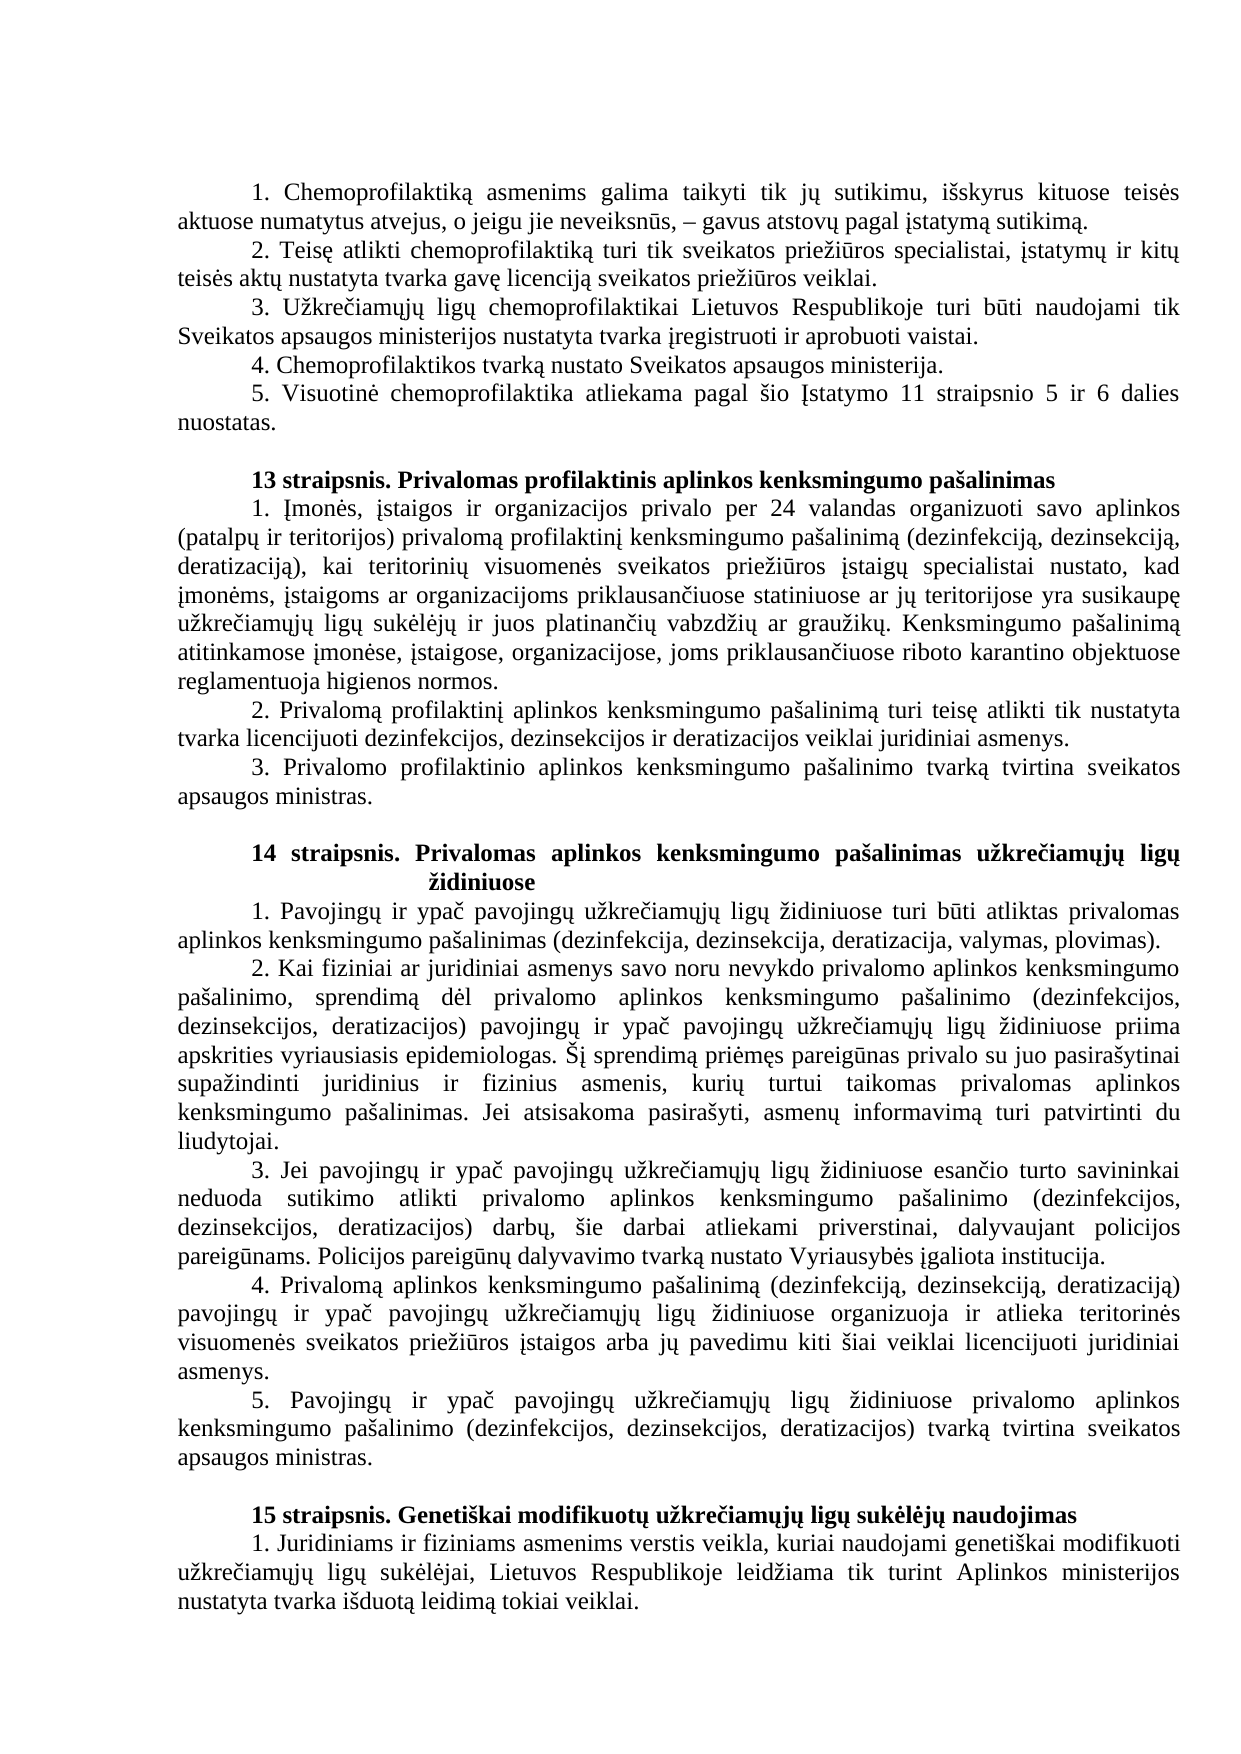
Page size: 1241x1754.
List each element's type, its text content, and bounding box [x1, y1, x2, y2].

text 14 straipsnis. Privalomas aplinkos kenksmingumo pašalinimas užkrečiamųjų ligų židiniuose [251, 838, 1181, 896]
text 1. Chemoprofilaktiką asmenims galima taikyti tik jų sutikimu, išskyrus kituose teisės aktuose numatytus atvejus, o jeigu jie neveiksnūs, – gavus atstovų pagal įstatymą sutikimą. [177, 177, 1181, 235]
text 1. Įmonės, įstaigos ir organizacijos privalo per 24 valandas organizuoti savo aplinkos (patalpų ir teritorijos) privalomą profilaktinį kenksmingumo pašalinimą (dezinfekciją, dezinsekciją, deratizaciją), kai teritorinių visuomenės sveikatos priežiūros įstaigų specialistai nustato, kad įmonėms, įstaigoms ar organizacijoms priklausančiuose statiniuose ar jų teritorijose yra susikaupę užkrečiamųjų ligų sukėlėjų ir juos platinančių vabzdžių ar graužikų. Kenksmingumo pašalinimą atitinkamose įmonėse, įstaigose, organizacijose, joms priklausančiuose riboto karantino objektuose reglamentuoja higienos normos. [177, 493, 1181, 695]
text 4. Privalomą aplinkos kenksmingumo pašalinimą (dezinfekciją, dezinsekciją, deratizaciją) pavojingų ir ypač pavojingų užkrečiamųjų ligų židiniuose organizuoja ir atlieka teritorinės visuomenės sveikatos priežiūros įstaigos arba jų pavedimu kiti šiai veiklai licencijuoti juridiniai asmenys. [177, 1270, 1181, 1385]
text 2. Kai fiziniai ar juridiniai asmenys savo noru nevykdo privalomo aplinkos kenksmingumo pašalinimo, sprendimą dėl privalomo aplinkos kenksmingumo pašalinimo (dezinfekcijos, dezinsekcijos, deratizacijos) pavojingų ir ypač pavojingų užkrečiamųjų ligų židiniuose priima apskrities vyriausiasis epidemiologas. Šį sprendimą priėmęs pareigūnas privalo su juo pasirašytinai supažindinti juridinius ir fizinius asmenis, kurių turtui taikomas privalomas aplinkos kenksmingumo pašalinimas. Jei atsisakoma pasirašyti, asmenų informavimą turi patvirtinti du liudytojai. [177, 953, 1181, 1155]
text 13 straipsnis. Privalomas profilaktinis aplinkos kenksmingumo pašalinimas [177, 465, 1181, 493]
text 4. Chemoprofilaktikos tvarką nustato Sveikatos apsaugos ministerija. [177, 350, 1181, 378]
text 3. Užkrečiamųjų ligų chemoprofilaktikai Lietuvos Respublikoje turi būti naudojami tik Sveikatos apsaugos ministerijos nustatyta tvarka įregistruoti ir aprobuoti vaistai. [177, 292, 1181, 350]
text 5. Visuotinė chemoprofilaktika atliekama pagal šio Įstatymo 11 straipsnio 5 ir 6 dalies nuostatas. [177, 378, 1181, 436]
text 1. Pavojingų ir ypač pavojingų užkrečiamųjų ligų židiniuose turi būti atliktas privalomas aplinkos kenksmingumo pašalinimas (dezinfekcija, dezinsekcija, deratizacija, valymas, plovimas). [177, 896, 1181, 953]
text 2. Teisę atlikti chemoprofilaktiką turi tik sveikatos priežiūros specialistai, įstatymų ir kitų teisės aktų nustatyta tvarka gavę licenciją sveikatos priežiūros veiklai. [177, 235, 1181, 292]
text 1. Juridiniams ir fiziniams asmenims verstis veikla, kuriai naudojami genetiškai modifikuoti užkrečiamųjų ligų sukėlėjai, Lietuvos Respublikoje leidžiama tik turint Aplinkos ministerijos nustatyta tvarka išduotą leidimą tokiai veiklai. [177, 1528, 1181, 1615]
text 3. Privalomo profilaktinio aplinkos kenksmingumo pašalinimo tvarką tvirtina sveikatos apsaugos ministras. [177, 752, 1181, 810]
text 15 straipsnis. Genetiškai modifikuotų užkrečiamųjų ligų sukėlėjų naudojimas [177, 1500, 1181, 1528]
text 3. Jei pavojingų ir ypač pavojingų užkrečiamųjų ligų židiniuose esančio turto savininkai neduoda sutikimo atlikti privalomo aplinkos kenksmingumo pašalinimo (dezinfekcijos, dezinsekcijos, deratizacijos) darbų, šie darbai atliekami priverstinai, dalyvaujant policijos pareigūnams. Policijos pareigūnų dalyvavimo tvarką nustato Vyriausybės įgaliota institucija. [177, 1155, 1181, 1270]
text 5. Pavojingų ir ypač pavojingų užkrečiamųjų ligų židiniuose privalomo aplinkos kenksmingumo pašalinimo (dezinfekcijos, dezinsekcijos, deratizacijos) tvarką tvirtina sveikatos apsaugos ministras. [177, 1385, 1181, 1471]
text 2. Privalomą profilaktinį aplinkos kenksmingumo pašalinimą turi teisę atlikti tik nustatyta tvarka licencijuoti dezinfekcijos, dezinsekcijos ir deratizacijos veiklai juridiniai asmenys. [177, 695, 1181, 752]
